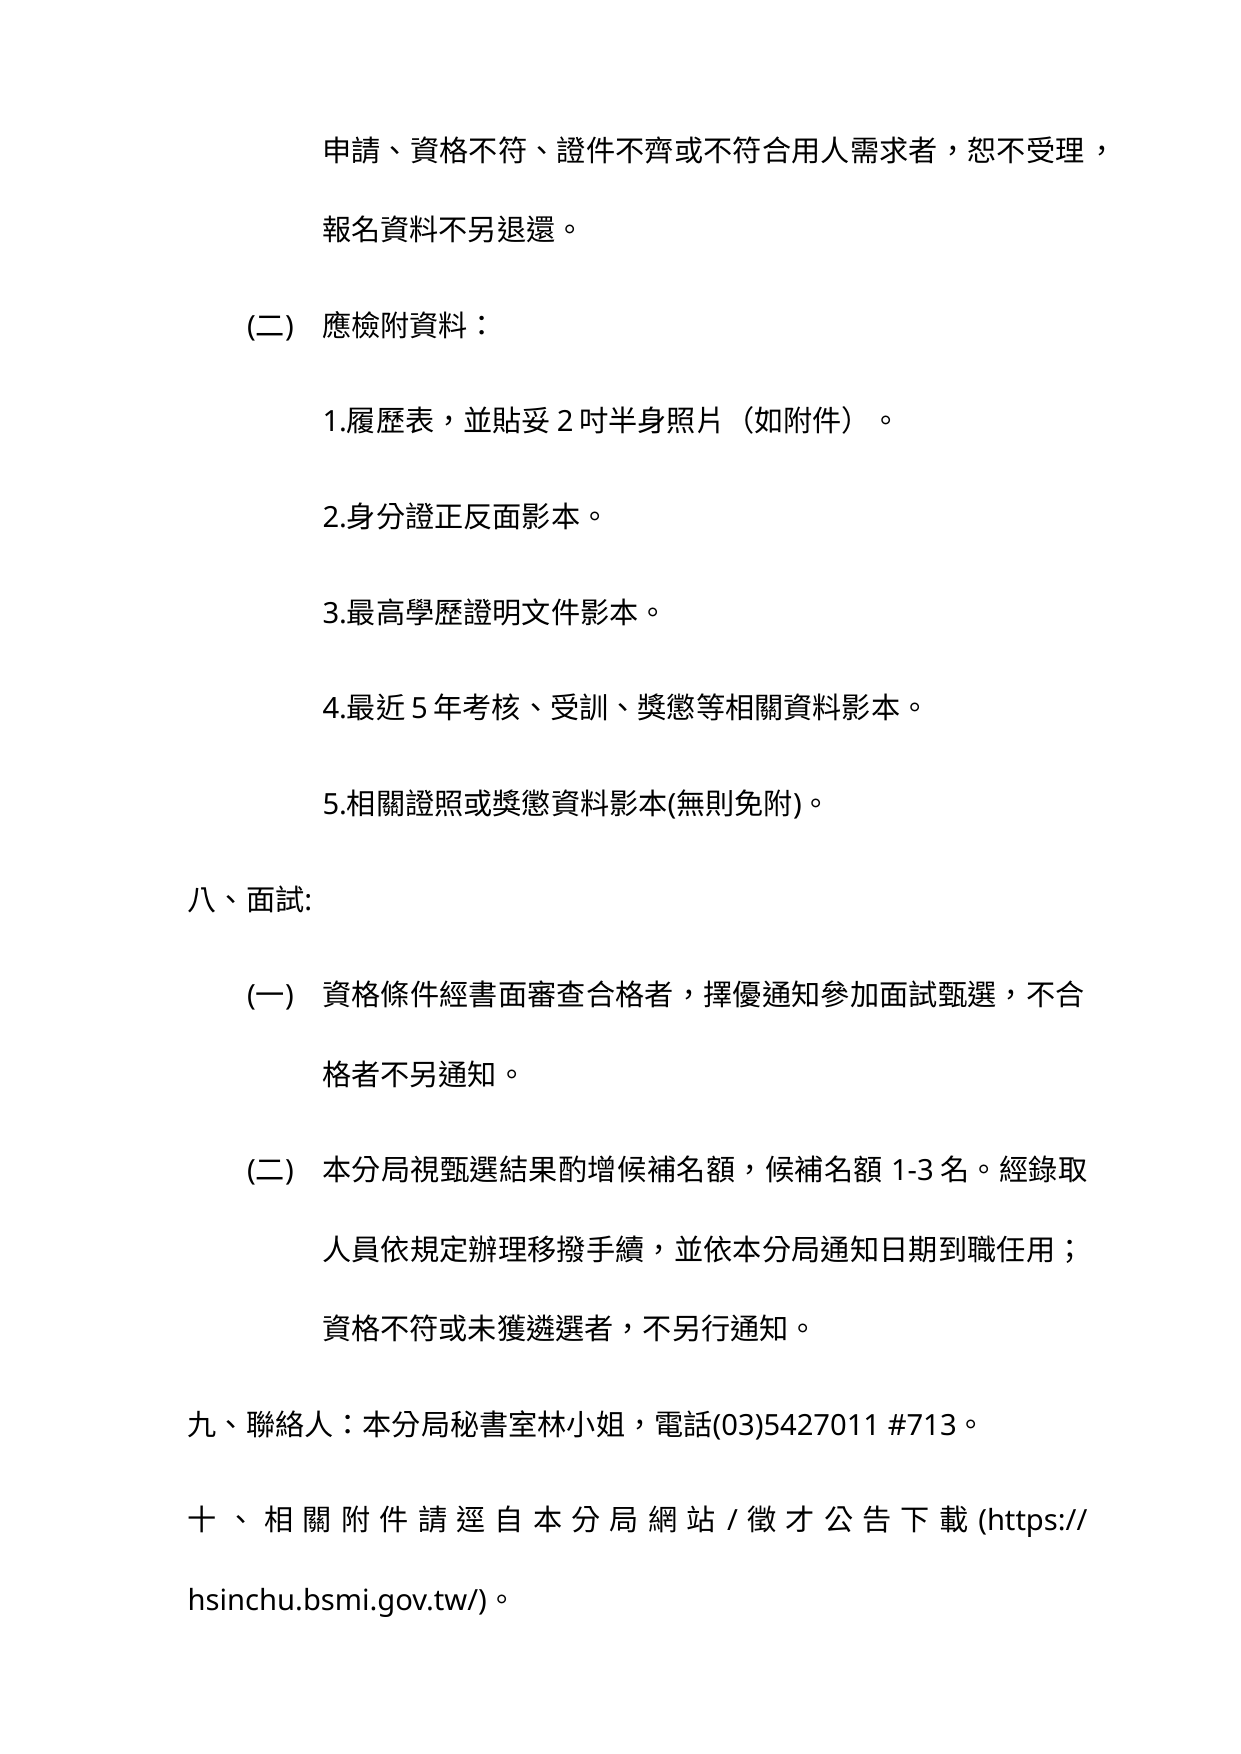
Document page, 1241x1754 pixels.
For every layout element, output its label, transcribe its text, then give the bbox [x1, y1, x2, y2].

text 5.相關證照或獎懲資料影本(無則免附)。 [322, 762, 1087, 841]
list 僅接受郵寄通訊報名，請於114年3月20日前以掛號方式(以郵戳為憑)郵寄報名資料至「300新竹市民族路109巷14號 秘書室」收，並於信封註明「參加工友甄選」；倘有逾期申請、資格不符、證件不齊或不符合用人需求者，恕不受理，報名資料不另退還。 [247, 109, 1087, 268]
list 應檢附資料： [247, 284, 1087, 363]
list 九、聯絡人：本分局秘書室林小姐，電話(03)5427011 #713。 [187, 1383, 1087, 1462]
list 八、面試: [187, 858, 1087, 937]
text 2.身分證正反面影本。 [322, 475, 1087, 554]
list 資格條件經書面審查合格者，擇優通知參加面試甄選，不合格者不另通知。 [247, 953, 1087, 1112]
list 十、相關附件請逕自本分局網站/徵才公告下載(https://hsinchu.bsmi.gov.tw/)。 [187, 1478, 1087, 1637]
list 本分局視甄選結果酌增候補名額，候補名額1-3名。經錄取人員依規定辦理移撥手續，並依本分局通知日期到職任用；資格不符或未獲遴選者，不另行通知。 [247, 1128, 1087, 1366]
text 3.最高學歷證明文件影本。 [322, 571, 1087, 650]
text 4.最近5年考核、受訓、獎懲等相關資料影本。 [322, 666, 1087, 746]
text 1.履歷表，並貼妥2吋半身照片（如附件）。 [322, 379, 1087, 459]
